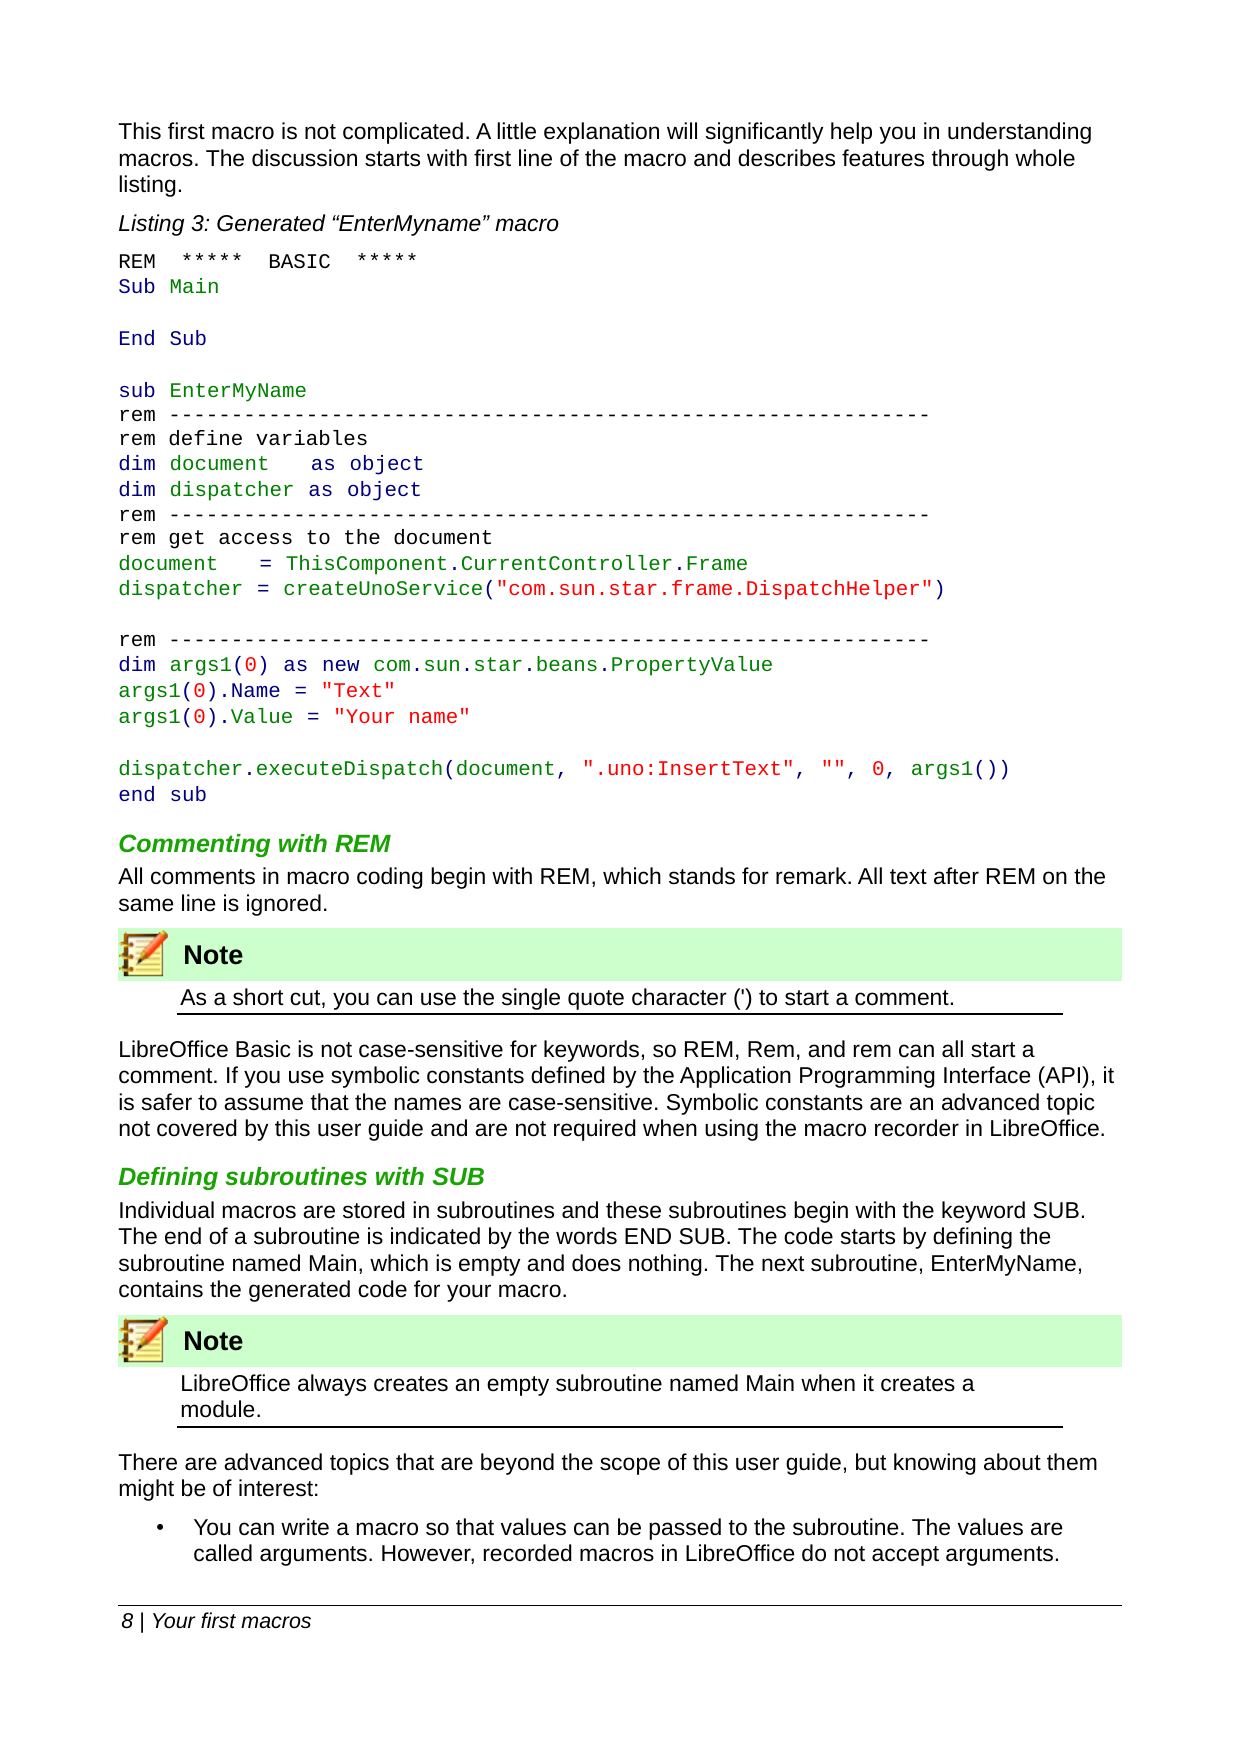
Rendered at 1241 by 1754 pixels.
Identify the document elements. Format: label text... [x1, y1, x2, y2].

subtitle Note [118, 928, 1122, 981]
text dispatcher.executeDispatch(document, ".uno:InsertText", "", 0, args1()) [118, 756, 1122, 782]
text rem ------------------------------------------------------------- [118, 404, 1122, 428]
picture [119, 1315, 170, 1366]
text There are advanced topics that are beyond the scope of this user guide, but knowing about them might be of interest: [118, 1449, 1122, 1501]
picture [119, 929, 170, 980]
text End Sub [118, 327, 1122, 352]
text document = ThisComponent.CurrentController.Frame [118, 551, 1122, 577]
text dim document as object [118, 452, 1122, 478]
text args1(0).Name = "Text" [118, 678, 1122, 704]
list You can write a macro so that values can be passed to the subroutine. The values are called arguments. However, recorded macros in LibreOffice do not accept arguments. [156, 1514, 1122, 1567]
text Listing 3: Generated “EnterMyname” macro [118, 210, 1122, 236]
subtitle Note [118, 1315, 1122, 1367]
text This first macro is not complicated. A little explanation will significantly help you in understanding macros. The discussion starts with first line of the macro and describes features through whole listing. [118, 118, 1122, 197]
text args1(0).Value = "Your name" [118, 704, 1122, 730]
text dim dispatcher as object [118, 478, 1122, 503]
text sub EnterMyName [118, 378, 1122, 404]
text dispatcher = createUnoService("com.sun.star.frame.DispatchHelper") [118, 577, 1122, 603]
text REM ***** BASIC ***** [118, 251, 1122, 275]
text rem ------------------------------------------------------------- [118, 629, 1122, 652]
subtitle Defining subroutines with SUB [118, 1162, 1122, 1191]
subtitle Commenting with REM [118, 828, 1122, 857]
text As a short cut, you can use the single quote character (') to start a comment. [177, 981, 1063, 1013]
text Individual macros are stored in subroutines and these subroutines begin with the keyword SUB. The end of a subroutine is indicated by the words END SUB. The code starts by defining the subroutine named Main, which is empty and does nothing. The next subroutine, EnterMyName, contains the generated code for your macro. [118, 1197, 1122, 1302]
text LibreOffice always creates an empty subroutine named Main when it creates a module. [177, 1367, 1063, 1426]
text rem define variables [118, 428, 1122, 452]
text rem ------------------------------------------------------------- [118, 503, 1122, 527]
text end sub [118, 782, 1122, 808]
text All comments in macro coding begin with REM, which stands for remark. All text after REM on the same line is ignored. [118, 863, 1122, 916]
text rem get access to the document [118, 527, 1122, 551]
text LibreOffice Basic is not case-sensitive for keywords, so REM, Rem, and rem can all start a comment. If you use symbolic constants defined by the Application Programming Interface (API), it is safer to assume that the names are case-sensitive. Symbolic constants are an advanced topic not covered by this user guide and are not required when using the macro recorder in LibreOffice. [118, 1036, 1122, 1141]
text dim args1(0) as new com.sun.star.beans.PropertyValue [118, 652, 1122, 678]
text Sub Main [118, 275, 1122, 301]
